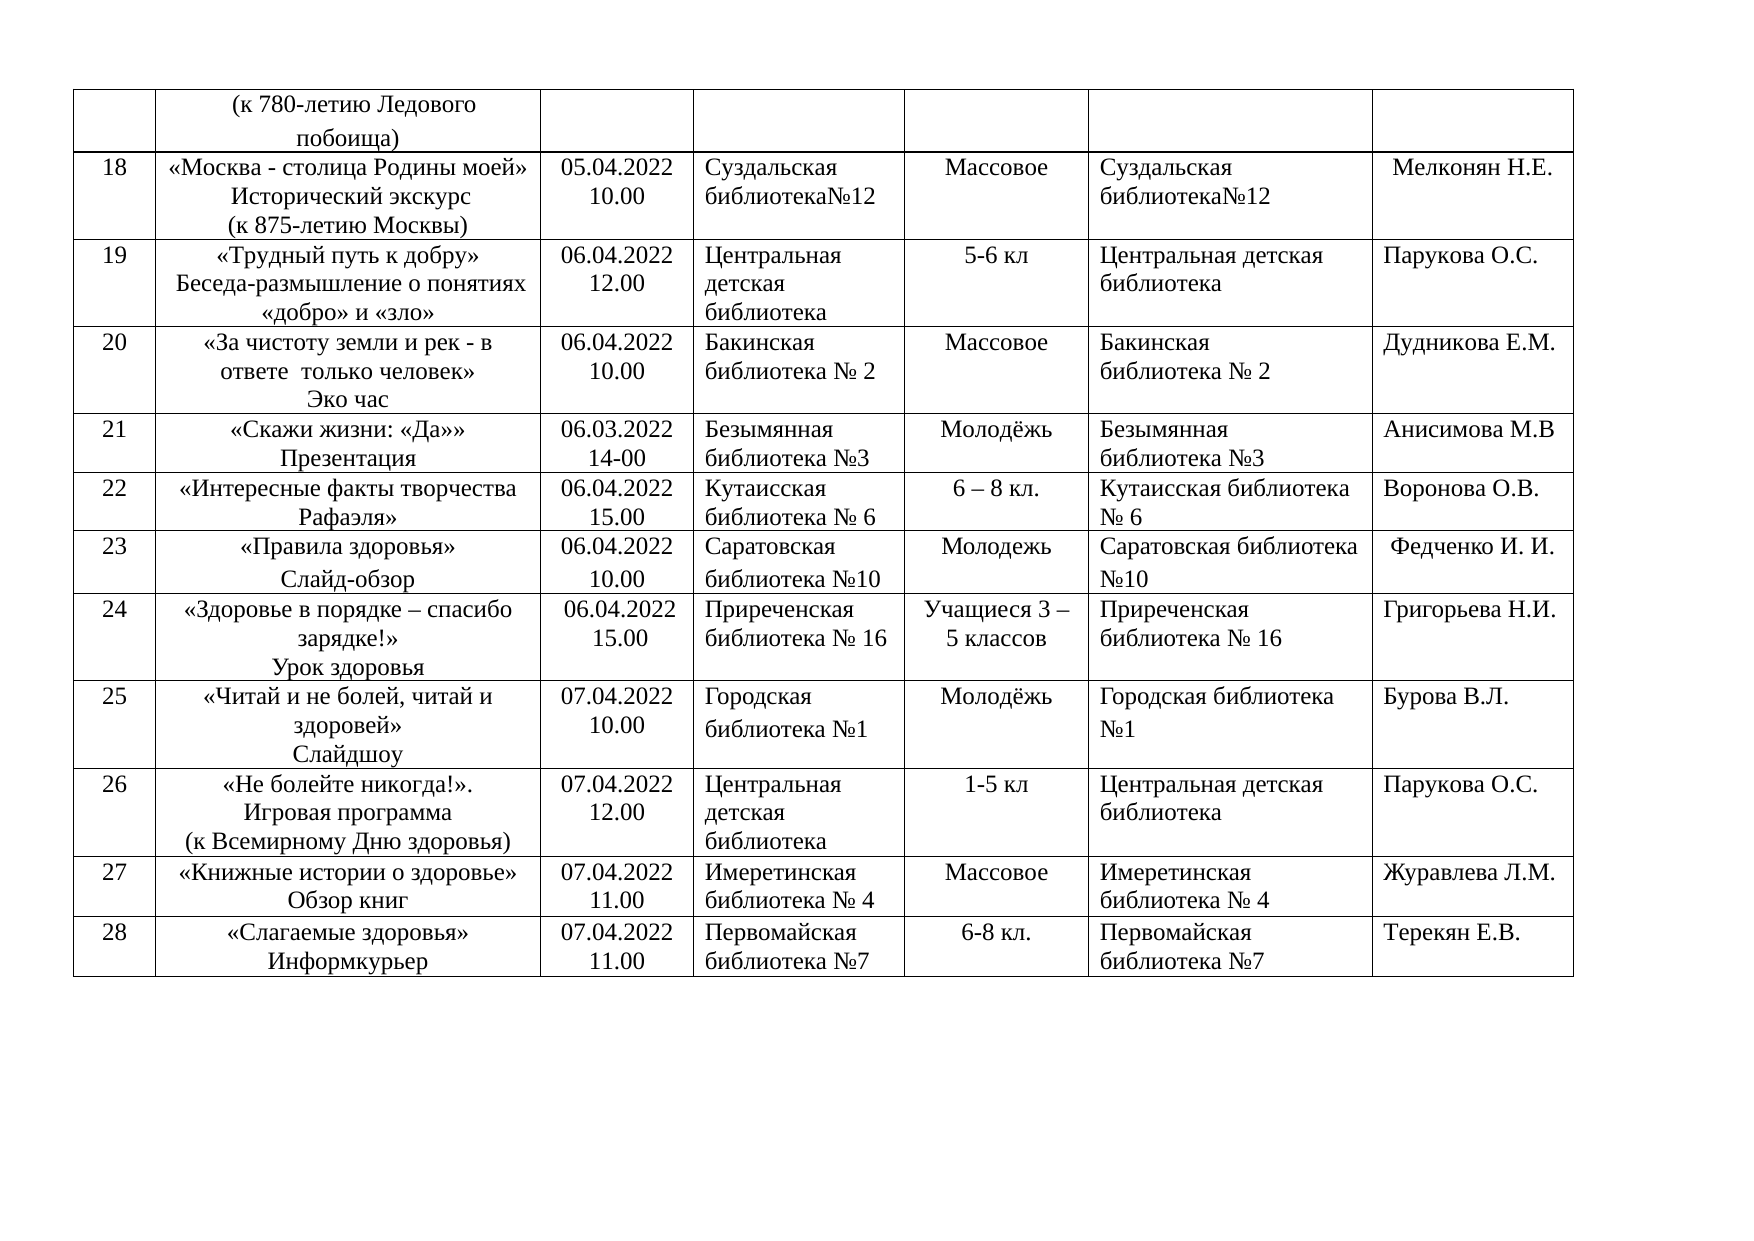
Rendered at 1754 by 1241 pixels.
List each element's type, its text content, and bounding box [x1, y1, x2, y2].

table_cell 26 [74, 769, 155, 856]
table_cell Городская библиотека №1 [1089, 681, 1372, 768]
table_cell Суздальская библиотека№12 [1089, 153, 1372, 239]
table_cell Безымянная библиотека №3 [1089, 414, 1372, 472]
table_cell «Москва - столица Родины моей» Исторический экскурс (к 875-летию Москвы) [156, 153, 540, 239]
table_cell 6-8 кл. [905, 917, 1088, 976]
table_cell «Скажи жизни: «Да»» Презентация [156, 414, 540, 472]
table_cell Воронова О.В. [1373, 473, 1573, 530]
table_cell «Читай и не болей, читай и здоровей» Слайдшоу [156, 681, 540, 768]
table_cell Приреченская библиотека № 16 [1089, 594, 1372, 680]
table_cell «За чистоту земли и рек - в ответе только человек» Эко час [156, 327, 540, 413]
table_cell Приреченская библиотека № 16 [694, 594, 904, 680]
table_cell Саратовская библиотека №10 [694, 531, 904, 593]
table_cell Безымянная библиотека №3 [694, 414, 904, 472]
table_cell 22 [74, 473, 155, 530]
table_cell 5-6 кл [905, 240, 1088, 326]
table_cell Учащиеся 3 – 5 классов [905, 594, 1088, 680]
table_cell 18 [74, 153, 155, 239]
table_cell Бакинская библиотека № 2 [694, 327, 904, 413]
table_cell 23 [74, 531, 155, 593]
table_cell 6 – 8 кл. [905, 473, 1088, 530]
table_cell 19 [74, 240, 155, 326]
table_cell (к 780-летию Ледового побоища) [156, 90, 540, 151]
table_cell Бакинская библиотека № 2 [1089, 327, 1372, 413]
table_cell Суздальская библиотека№12 [694, 153, 904, 239]
table_cell Центральная детская библиотека [694, 240, 904, 326]
table_cell Саратовская библиотека №10 [1089, 531, 1372, 593]
table_cell «Слагаемые здоровья» Информкурьер [156, 917, 540, 976]
table_cell Григорьева Н.И. [1373, 594, 1573, 680]
table_cell Анисимова М.В [1373, 414, 1573, 472]
table_cell «Интересные факты творчества Рафаэля» [156, 473, 540, 530]
table_cell «Здоровье в порядке – спасибо зарядке!» Урок здоровья [156, 594, 540, 680]
table_cell Городская библиотека №1 [694, 681, 904, 768]
table_cell Парукова О.С. [1373, 240, 1573, 326]
table_cell 06.04.2022 15.00 [541, 594, 693, 680]
table_cell Терекян Е.В. [1373, 917, 1573, 976]
table_cell «Не болейте никогда!». Игровая программа (к Всемирному Дню здоровья) [156, 769, 540, 856]
table_cell Первомайская библиотека №7 [1089, 917, 1372, 976]
table_cell Молодежь [905, 531, 1088, 593]
table_cell Кутаисская библиотека № 6 [1089, 473, 1372, 530]
table_cell [1089, 90, 1372, 151]
table_cell 24 [74, 594, 155, 680]
table_cell [905, 90, 1088, 151]
table_cell [74, 90, 155, 151]
table_cell 06.03.2022 14-00 [541, 414, 693, 472]
table_cell Мелконян Н.Е. [1373, 153, 1573, 239]
table_cell Парукова О.С. [1373, 769, 1573, 856]
table_cell Дудникова Е.М. [1373, 327, 1573, 413]
table_cell 07.04.2022 10.00 [541, 681, 693, 768]
table_cell Центральная детская библиотека [1089, 240, 1372, 326]
table_cell 06.04.2022 15.00 [541, 473, 693, 530]
table_cell 27 [74, 857, 155, 916]
table_cell 20 [74, 327, 155, 413]
table_cell [694, 90, 904, 151]
table_cell Имеретинская библиотека № 4 [694, 857, 904, 916]
table_cell Массовое [905, 327, 1088, 413]
table_cell Молодёжь [905, 681, 1088, 768]
table_cell «Трудный путь к добру» Беседа-размышление о понятиях «добро» и «зло» [156, 240, 540, 326]
table_cell 06.04.2022 10.00 [541, 531, 693, 593]
table_cell 06.04.2022 10.00 [541, 327, 693, 413]
table_cell 07.04.2022 12.00 [541, 769, 693, 856]
table_cell «Книжные истории о здоровье» Обзор книг [156, 857, 540, 916]
table_cell 07.04.2022 11.00 [541, 917, 693, 976]
table_cell Массовое [905, 153, 1088, 239]
table_cell Первомайская библиотека №7 [694, 917, 904, 976]
table_cell Бурова В.Л. [1373, 681, 1573, 768]
table_cell Центральная детская библиотека [694, 769, 904, 856]
table_cell Молодёжь [905, 414, 1088, 472]
table_cell 06.04.2022 12.00 [541, 240, 693, 326]
table_cell Кутаисская библиотека № 6 [694, 473, 904, 530]
table_cell 07.04.2022 11.00 [541, 857, 693, 916]
table_cell Центральная детская библиотека [1089, 769, 1372, 856]
table_cell 21 [74, 414, 155, 472]
table_cell 28 [74, 917, 155, 976]
table_cell Федченко И. И. [1373, 531, 1573, 593]
table_cell «Правила здоровья» Слайд-обзор [156, 531, 540, 593]
table_cell Имеретинская библиотека № 4 [1089, 857, 1372, 916]
table_cell Журавлева Л.М. [1373, 857, 1573, 916]
table_cell Массовое [905, 857, 1088, 916]
table_cell [541, 90, 693, 151]
table_cell 25 [74, 681, 155, 768]
table_cell [1373, 90, 1573, 151]
table_cell 1-5 кл [905, 769, 1088, 856]
table_cell 05.04.2022 10.00 [541, 153, 693, 239]
